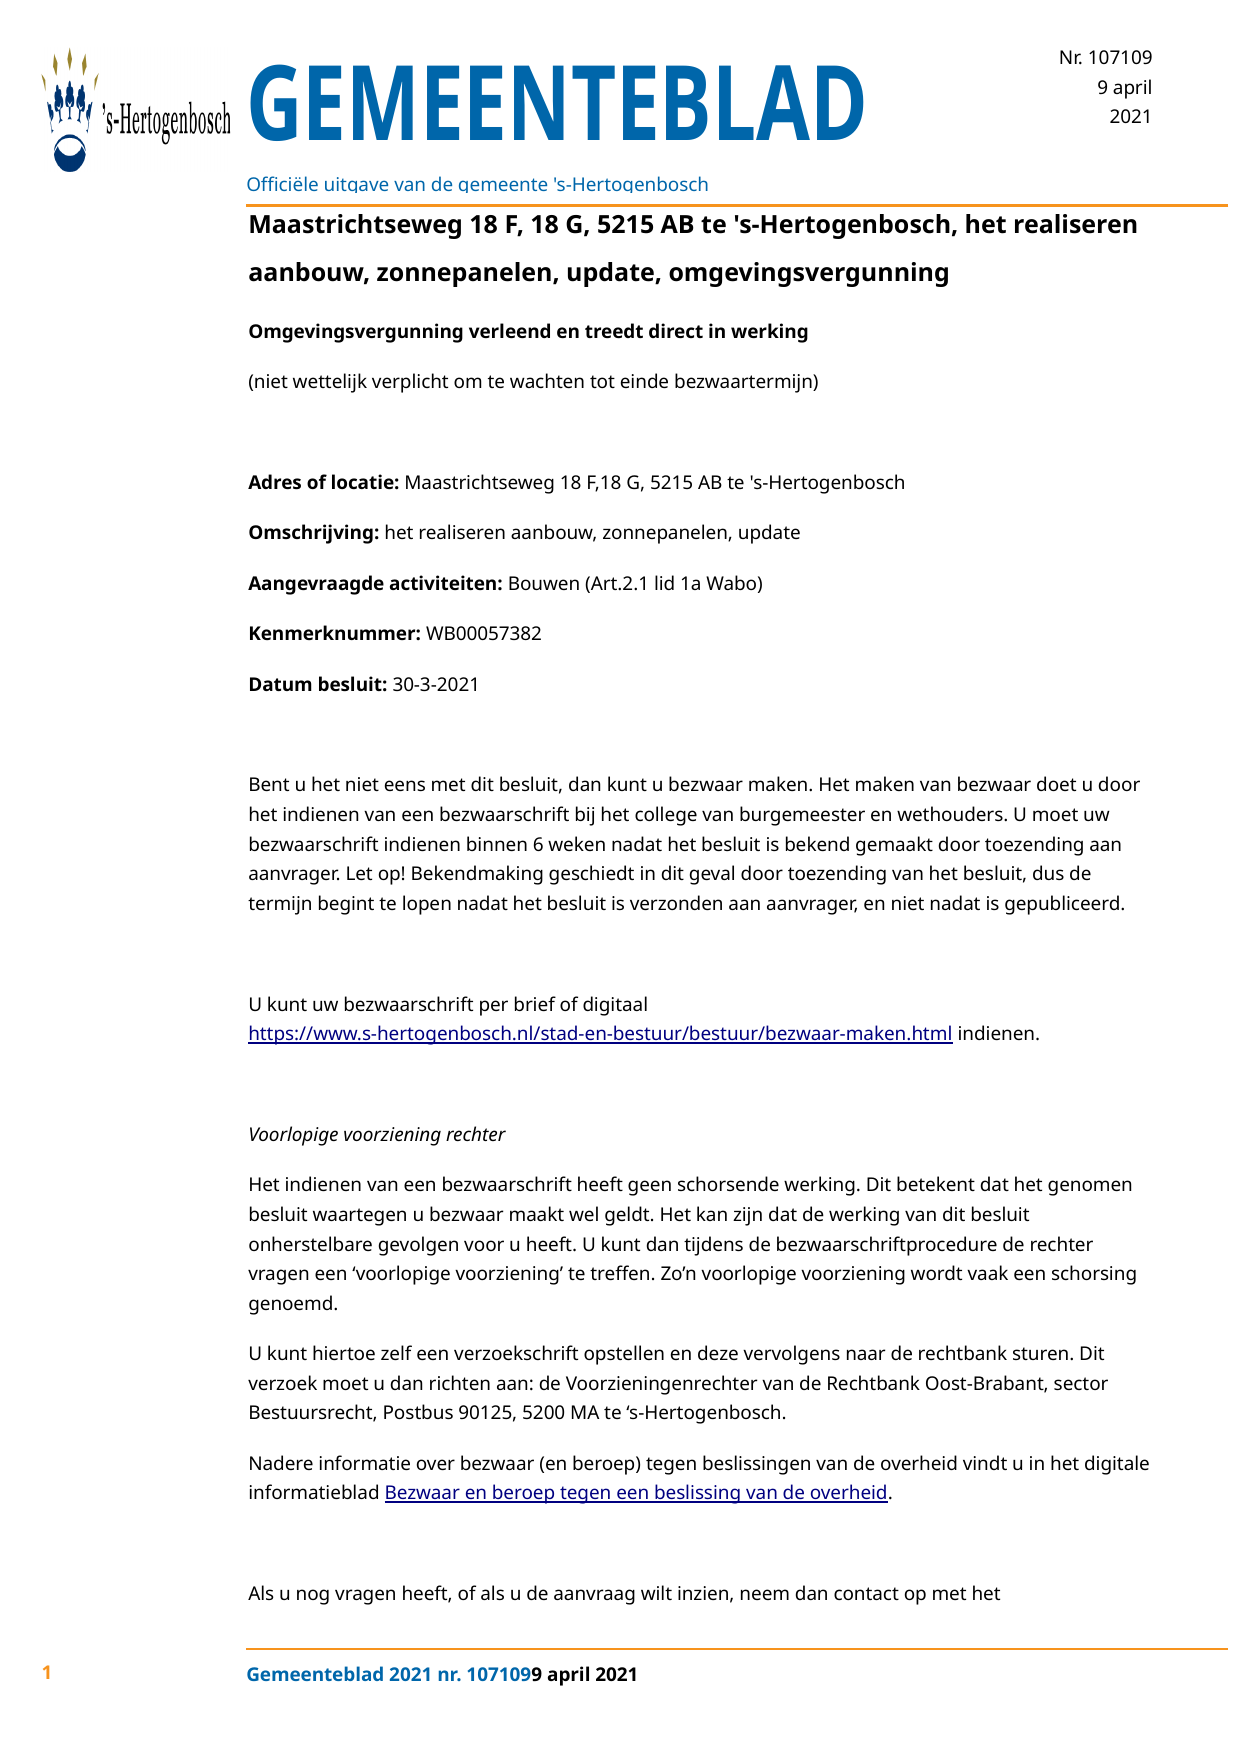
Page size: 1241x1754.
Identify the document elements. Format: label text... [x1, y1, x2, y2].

text Omschrijving: het realiseren aanbouw, zonnepanelen, update [248, 519, 1152, 545]
text Adres of locatie: Maastrichtseweg 18 F,18 G, 5215 AB te 's-Hertogenbosch [248, 469, 1152, 495]
text Nadere informatie over bezwaar (en beroep) tegen beslissingen van de overheid vindt u in het digitale informatieblad Bezwaar en beroep tegen een beslissing van de overheid. [248, 1450, 1152, 1505]
text Omgevingsvergunning verleend en treedt direct in werking [248, 318, 1152, 344]
text Datum besluit: 30-3-2021 [248, 671, 1152, 697]
text Aangevraagde activiteiten: Bouwen (Art.2.1 lid 1a Wabo) [248, 570, 1152, 596]
text Het indienen van een bezwaarschrift heeft geen schorsende werking. Dit betekent dat het genomen besluit waartegen u bezwaar maakt wel geldt. Het kan zijn dat de werking van dit besluit onherstelbare gevolgen voor u heeft. U kunt dan tijdens de bezwaarschriftprocedure de rechter vragen een ‘voorlopige voorziening’ te treffen. Zo’n voorlopige voorziening wordt vaak een schorsing genoemd. [248, 1172, 1152, 1316]
text U kunt uw bezwaarschrift per brief of digitaal https://www.s-hertogenbosch.nl/stad-en-bestuur/bestuur/bezwaar-maken.html indienen. [248, 991, 1152, 1046]
text Als u nog vragen heeft, of als u de aanvraag wilt inzien, neem dan contact op met het [248, 1580, 1152, 1606]
text Voorlopige voorziening rechter [248, 1121, 1152, 1147]
text Bent u het niet eens met dit besluit, dan kunt u bezwaar maken. Het maken van bezwaar doet u door het indienen van een bezwaarschrift bij het college van burgemeester en wethouders. U moet uw bezwaarschrift indienen binnen 6 weken nadat het besluit is bekend gemaakt door toezending aan aanvrager. Let op! Bekendmaking geschiedt in dit geval door toezending van het besluit, dus de termijn begint te lopen nadat het besluit is verzonden aan aanvrager, en niet nadat is gepubliceerd. [248, 772, 1152, 916]
picture [41, 47, 231, 172]
text U kunt hiertoe zelf een verzoekschrift opstellen en deze vervolgens naar de rechtbank sturen. Dit verzoek moet u dan richten aan: de Voorzieningenrechter van de Rechtbank Oost-Brabant, sector Bestuursrecht, Postbus 90125, 5200 MA te ‘s-Hertogenbosch. [248, 1340, 1152, 1425]
text Kenmerknummer: WB00057382 [248, 620, 1152, 646]
text Maastrichtseweg 18 F, 18 G, 5215 AB te 's-Hertogenbosch, het realiseren aanbouw, zonnepanelen, update, omgevingsvergunning [248, 207, 1152, 288]
text (niet wettelijk verplicht om te wachten tot einde bezwaartermijn) [248, 368, 1152, 394]
